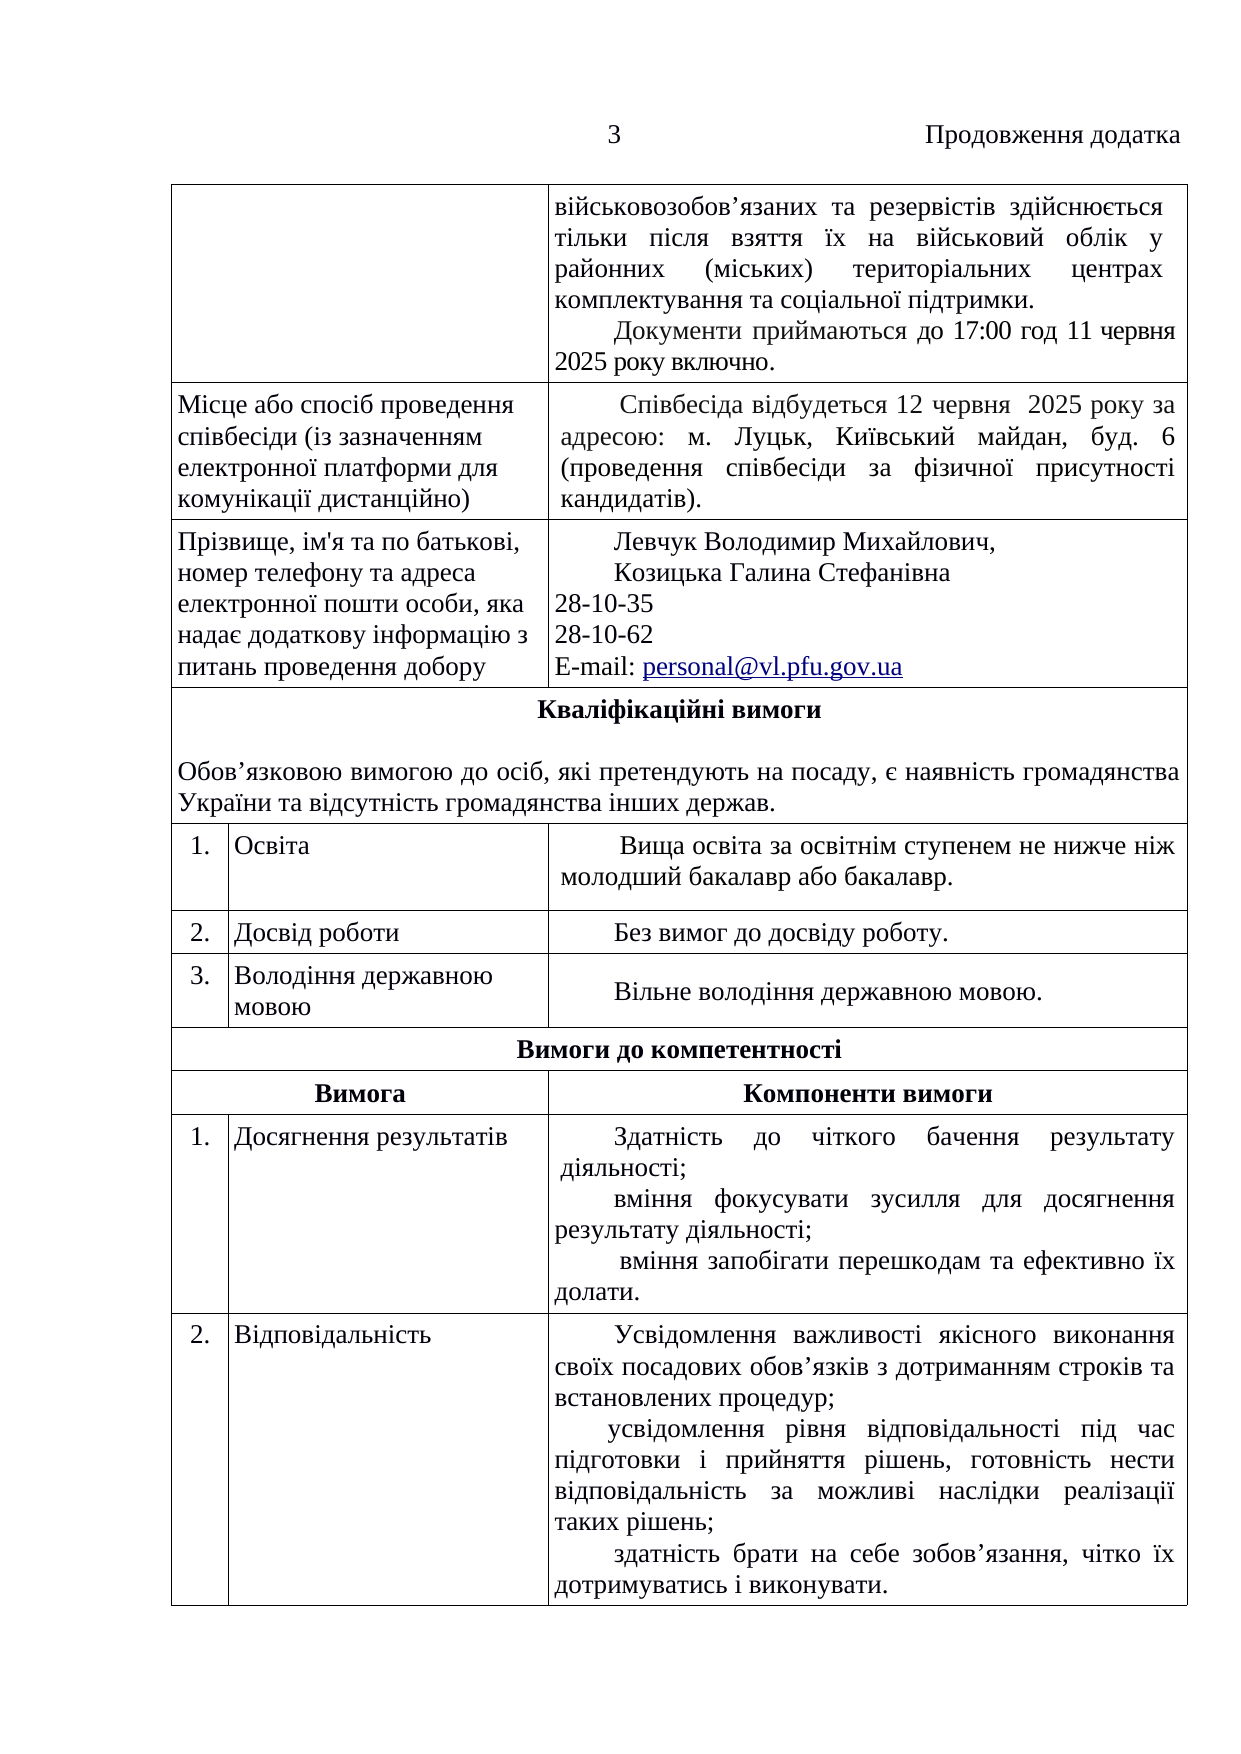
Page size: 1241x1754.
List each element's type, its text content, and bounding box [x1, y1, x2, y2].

table_cell Досвід роботи [229, 911, 548, 953]
table_cell Компоненти вимоги [549, 1071, 1187, 1113]
table_cell Вимога [172, 1071, 548, 1113]
table_cell Місце або спосіб проведення співбесіди (із зазначенням електронної платформи для комунікації дистанційно) [172, 383, 548, 519]
table_cell Освіта [229, 824, 548, 910]
table_cell 1. [172, 824, 228, 910]
table_cell Без вимог до досвіду роботу. [549, 911, 1187, 953]
table_cell Досягнення результатів [229, 1115, 548, 1312]
table_cell Вимоги до компетентності [172, 1028, 1187, 1070]
table_cell Левчук Володимир Михайлович, Козицька Галина Стефанівна 28-10-35 28-10-62 E-mail: personal@vl.pfu.gov.ua [549, 520, 1187, 687]
table_cell Прізвище, ім'я та по батькові, номер телефону та адреса електронної пошти особи, яка надає додаткову інформацію з питань проведення добору [172, 520, 548, 687]
table_cell Кваліфікаційні вимоги Обов’язковою вимогою до осіб, які претендують на посаду, є наявність громадянства України та відсутність громадянства інших держав. [172, 688, 1187, 823]
table_cell Володіння державною мовою [229, 954, 548, 1027]
table_cell Усвідомлення важливості якісного виконання своїх посадових обов’язків з дотриманням строків та встановлених процедур; усвідомлення рівня відповідальності під час підготовки і прийняття рішень, готовність нести відповідальність за можливі наслідки реалізації таких рішень; здатність брати на себе зобов’язання, чітко їх дотримуватись і виконувати. [549, 1314, 1187, 1605]
table_cell Вільне володіння державною мовою. [549, 954, 1187, 1027]
table_cell Співбесіда відбудеться 12 червня 2025 року за адресою: м. Луцьк, Київський майдан, буд. 6 (проведення співбесіди за фізичної присутності кандидатів). [549, 383, 1187, 519]
table_cell 1. [172, 1115, 228, 1312]
table_cell Здатність до чіткого бачення результату діяльності; вміння фокусувати зусилля для досягнення результату діяльності; вміння запобігати перешкодам та ефективно їх долати. [549, 1115, 1187, 1312]
table_cell 3. [172, 954, 228, 1027]
table_cell військовозобов’язаних та резервістів здійснюється тільки після взяття їх на військовий облік у районних (міських) територіальних центрах комплектування та соціальної підтримки. Документи приймаються до 17:00 год 11 червня 2025 року включно. [549, 185, 1187, 382]
table_cell 2. [172, 1314, 228, 1605]
table_cell Вища освіта за освітнім ступенем не нижче ніж молодший бакалавр або бакалавр. [549, 824, 1187, 910]
table_cell 2. [172, 911, 228, 953]
table_cell Відповідальність [229, 1314, 548, 1605]
table_cell [172, 185, 548, 382]
